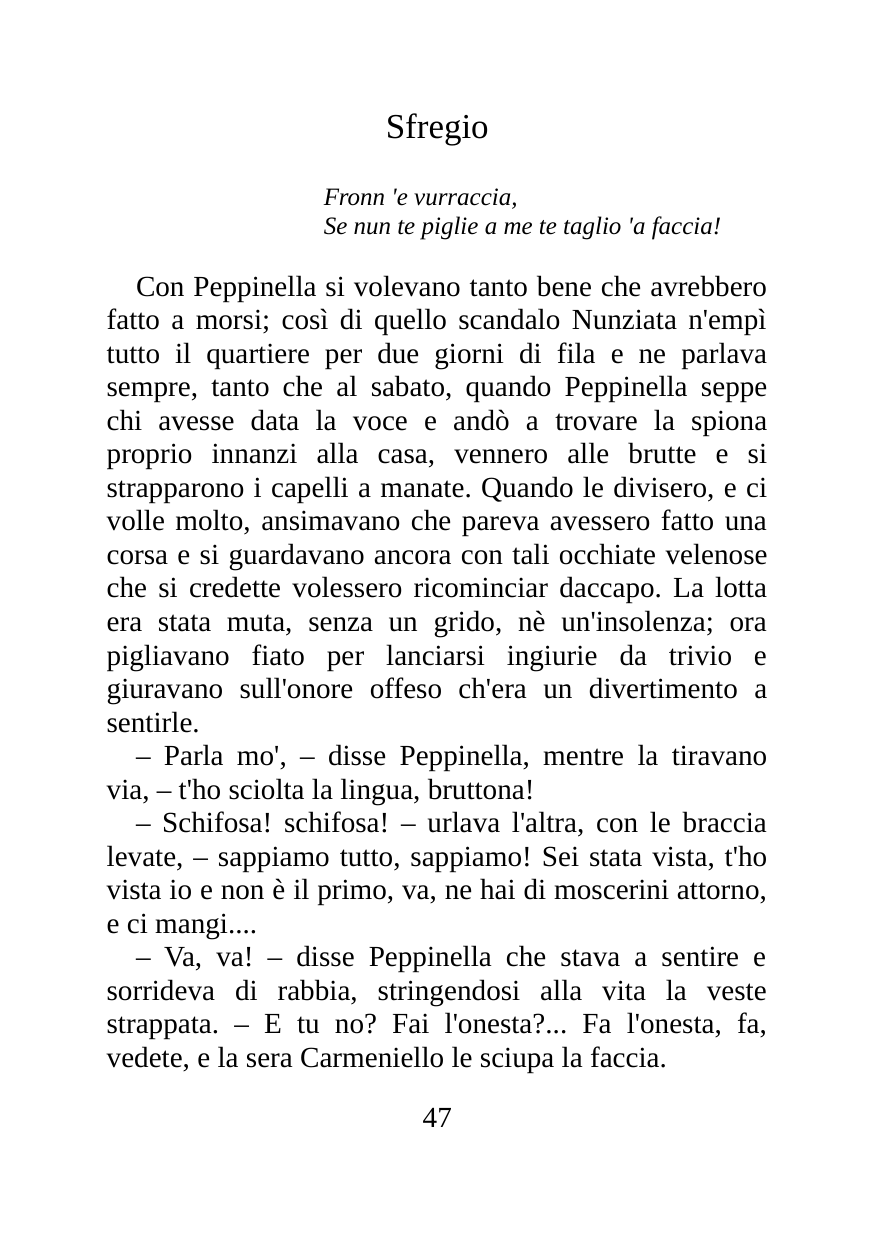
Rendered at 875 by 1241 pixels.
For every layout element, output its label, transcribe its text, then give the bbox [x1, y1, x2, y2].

text ‒ Va, va! ‒ disse Peppinella che stava a sentire e sorrideva di rabbia, stringendosi alla vita la veste strappata. ‒ E tu no? Fai l'onesta?... Fa l'onesta, fa, vedete, e la sera Carmeniello le sciupa la faccia. [106, 939, 768, 1074]
text Con Peppinella si volevano tanto bene che avrebbero fatto a morsi; così di quello scandalo Nunziata n'empì tutto il quartiere per due giorni di fila e ne parlava sempre, tanto che al sabato, quando Peppinella seppe chi avesse data la voce e andò a trovare la spiona proprio innanzi alla casa, vennero alle brutte e si strapparono i capelli a manate. Quando le divisero, e ci volle molto, ansimavano che pareva avessero fatto una corsa e si guardavano ancora con tali occhiate velenose che si credette volessero ricominciar daccapo. La lotta era stata muta, senza un grido, nè un'insolenza; ora pigliavano fiato per lanciarsi ingiurie da trivio e giuravano sull'onore offeso ch'era un divertimento a sentirle. [106, 269, 768, 738]
text ‒ Parla mo', ‒ disse Peppinella, mentre la tiravano via, ‒ t'ho sciolta la lingua, bruttona! [106, 738, 768, 805]
text ‒ Schifosa! schifosa! ‒ urlava l'altra, con le braccia levate, ‒ sappiamo tutto, sappiamo! Sei stata vista, t'ho vista io e non è il primo, va, ne hai di moscerini attorno, e ci mangi.... [106, 805, 768, 939]
text Se nun te piglie a me te taglio 'a faccia! [294, 211, 768, 239]
text Fronn 'e vurraccia, [294, 182, 768, 211]
subtitle Sfregio [106, 106, 768, 147]
